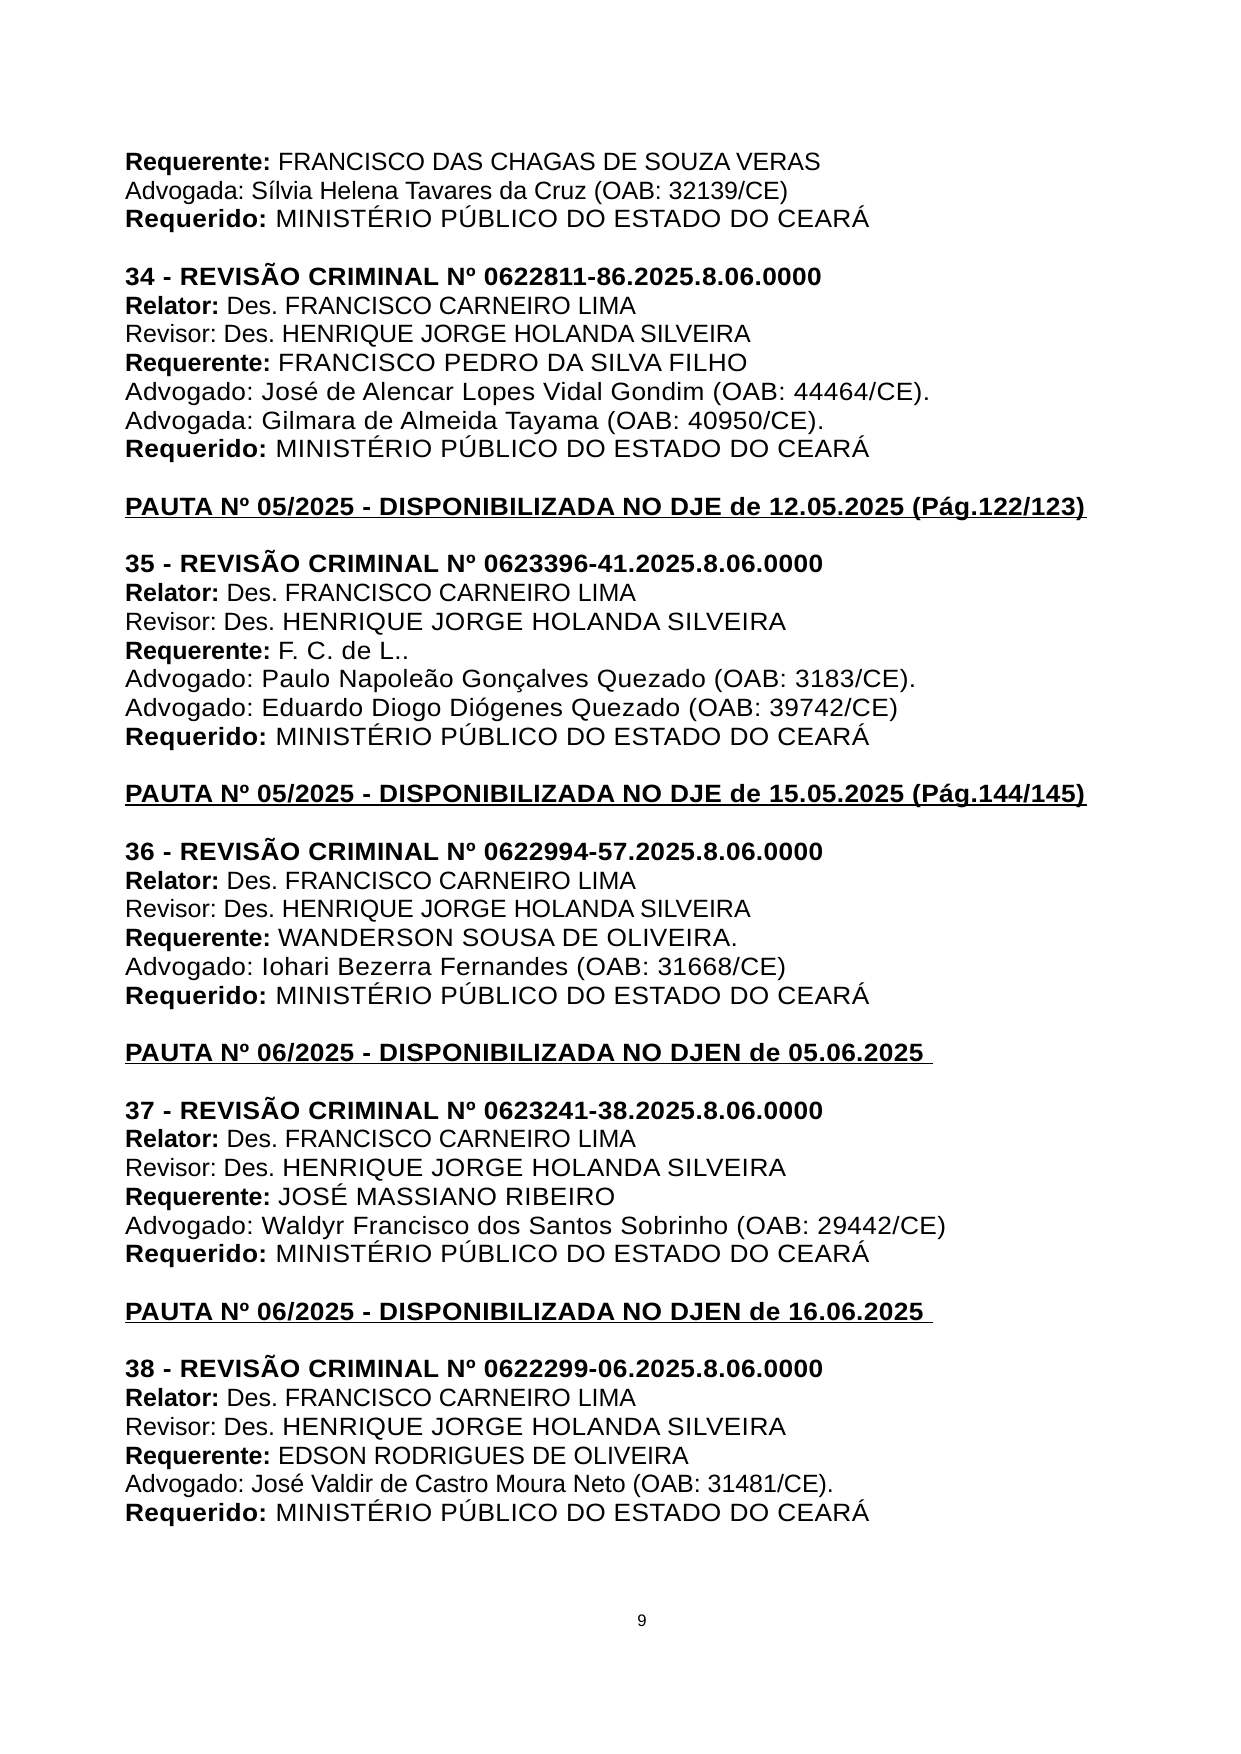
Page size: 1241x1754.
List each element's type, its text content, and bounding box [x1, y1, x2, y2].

text 34 - REVISÃO CRIMINAL Nº 0622811-86.2025.8.06.0000 [125, 262, 1158, 291]
text Relator: Des. FRANCISCO CARNEIRO LIMA [125, 866, 1158, 894]
text Advogado: José Valdir de Castro Moura Neto (OAB: 31481/CE). [125, 1469, 1158, 1498]
text Advogado: José de Alencar Lopes Vidal Gondim (OAB: 44464/CE). [125, 377, 1158, 406]
text Advogada: Sílvia Helena Tavares da Cruz (OAB: 32139/CE) [125, 176, 1158, 204]
text Requerente: F. C. de L.. [125, 636, 1158, 664]
text Requerente: FRANCISCO DAS CHAGAS DE SOUZA VERAS [125, 147, 1158, 176]
text Requerido: MINISTÉRIO PÚBLICO DO ESTADO DO CEARÁ [125, 204, 1158, 233]
text Advogado: Eduardo Diogo Diógenes Quezado (OAB: 39742/CE) [125, 693, 1158, 722]
text Advogado: Iohari Bezerra Fernandes (OAB: 31668/CE) [125, 952, 1158, 981]
text Requerente: JOSÉ MASSIANO RIBEIRO [125, 1182, 1158, 1211]
text 37 - REVISÃO CRIMINAL Nº 0623241-38.2025.8.06.0000 [125, 1096, 1158, 1124]
text Relator: Des. FRANCISCO CARNEIRO LIMA [125, 1383, 1158, 1412]
text Revisor: Des. HENRIQUE JORGE HOLANDA SILVEIRA [125, 1153, 1158, 1182]
text Advogado: Paulo Napoleão Gonçalves Quezado (OAB: 3183/CE). [125, 664, 1158, 693]
text Requerido: MINISTÉRIO PÚBLICO DO ESTADO DO CEARÁ [125, 1498, 1158, 1527]
text 38 - REVISÃO CRIMINAL Nº 0622299-06.2025.8.06.0000 [125, 1354, 1158, 1383]
text Relator: Des. FRANCISCO CARNEIRO LIMA [125, 291, 1158, 319]
text Revisor: Des. HENRIQUE JORGE HOLANDA SILVEIRA [125, 607, 1158, 636]
text Requerente: EDSON RODRIGUES DE OLIVEIRA [125, 1441, 1158, 1469]
text Requerido: MINISTÉRIO PÚBLICO DO ESTADO DO CEARÁ [125, 981, 1158, 1009]
text Requerente: FRANCISCO PEDRO DA SILVA FILHO [125, 348, 1158, 377]
text Requerente: WANDERSON SOUSA DE OLIVEIRA. [125, 923, 1158, 952]
text 35 - REVISÃO CRIMINAL Nº 0623396-41.2025.8.06.0000 [125, 549, 1158, 578]
text Relator: Des. FRANCISCO CARNEIRO LIMA [125, 578, 1158, 607]
text Requerido: MINISTÉRIO PÚBLICO DO ESTADO DO CEARÁ [125, 722, 1158, 751]
text PAUTA Nº 05/2025 - DISPONIBILIZADA NO DJE de 15.05.2025 (Pág.144/145) [125, 779, 1158, 808]
text PAUTA Nº 06/2025 - DISPONIBILIZADA NO DJEN de 05.06.2025 [125, 1038, 1158, 1067]
text Advogado: Waldyr Francisco dos Santos Sobrinho (OAB: 29442/CE) [125, 1211, 1158, 1239]
text Requerido: MINISTÉRIO PÚBLICO DO ESTADO DO CEARÁ [125, 1239, 1158, 1268]
text Relator: Des. FRANCISCO CARNEIRO LIMA [125, 1124, 1158, 1153]
text Revisor: Des. HENRIQUE JORGE HOLANDA SILVEIRA [125, 1412, 1158, 1441]
text Revisor: Des. HENRIQUE JORGE HOLANDA SILVEIRA [125, 319, 1158, 348]
text Requerido: MINISTÉRIO PÚBLICO DO ESTADO DO CEARÁ [125, 434, 1158, 463]
text Advogada: Gilmara de Almeida Tayama (OAB: 40950/CE). [125, 406, 1158, 434]
text 36 - REVISÃO CRIMINAL Nº 0622994-57.2025.8.06.0000 [125, 837, 1158, 866]
text PAUTA Nº 06/2025 - DISPONIBILIZADA NO DJEN de 16.06.2025 [125, 1297, 1158, 1326]
text PAUTA Nº 05/2025 - DISPONIBILIZADA NO DJE de 12.05.2025 (Pág.122/123) [125, 492, 1158, 521]
text Revisor: Des. HENRIQUE JORGE HOLANDA SILVEIRA [125, 894, 1158, 923]
